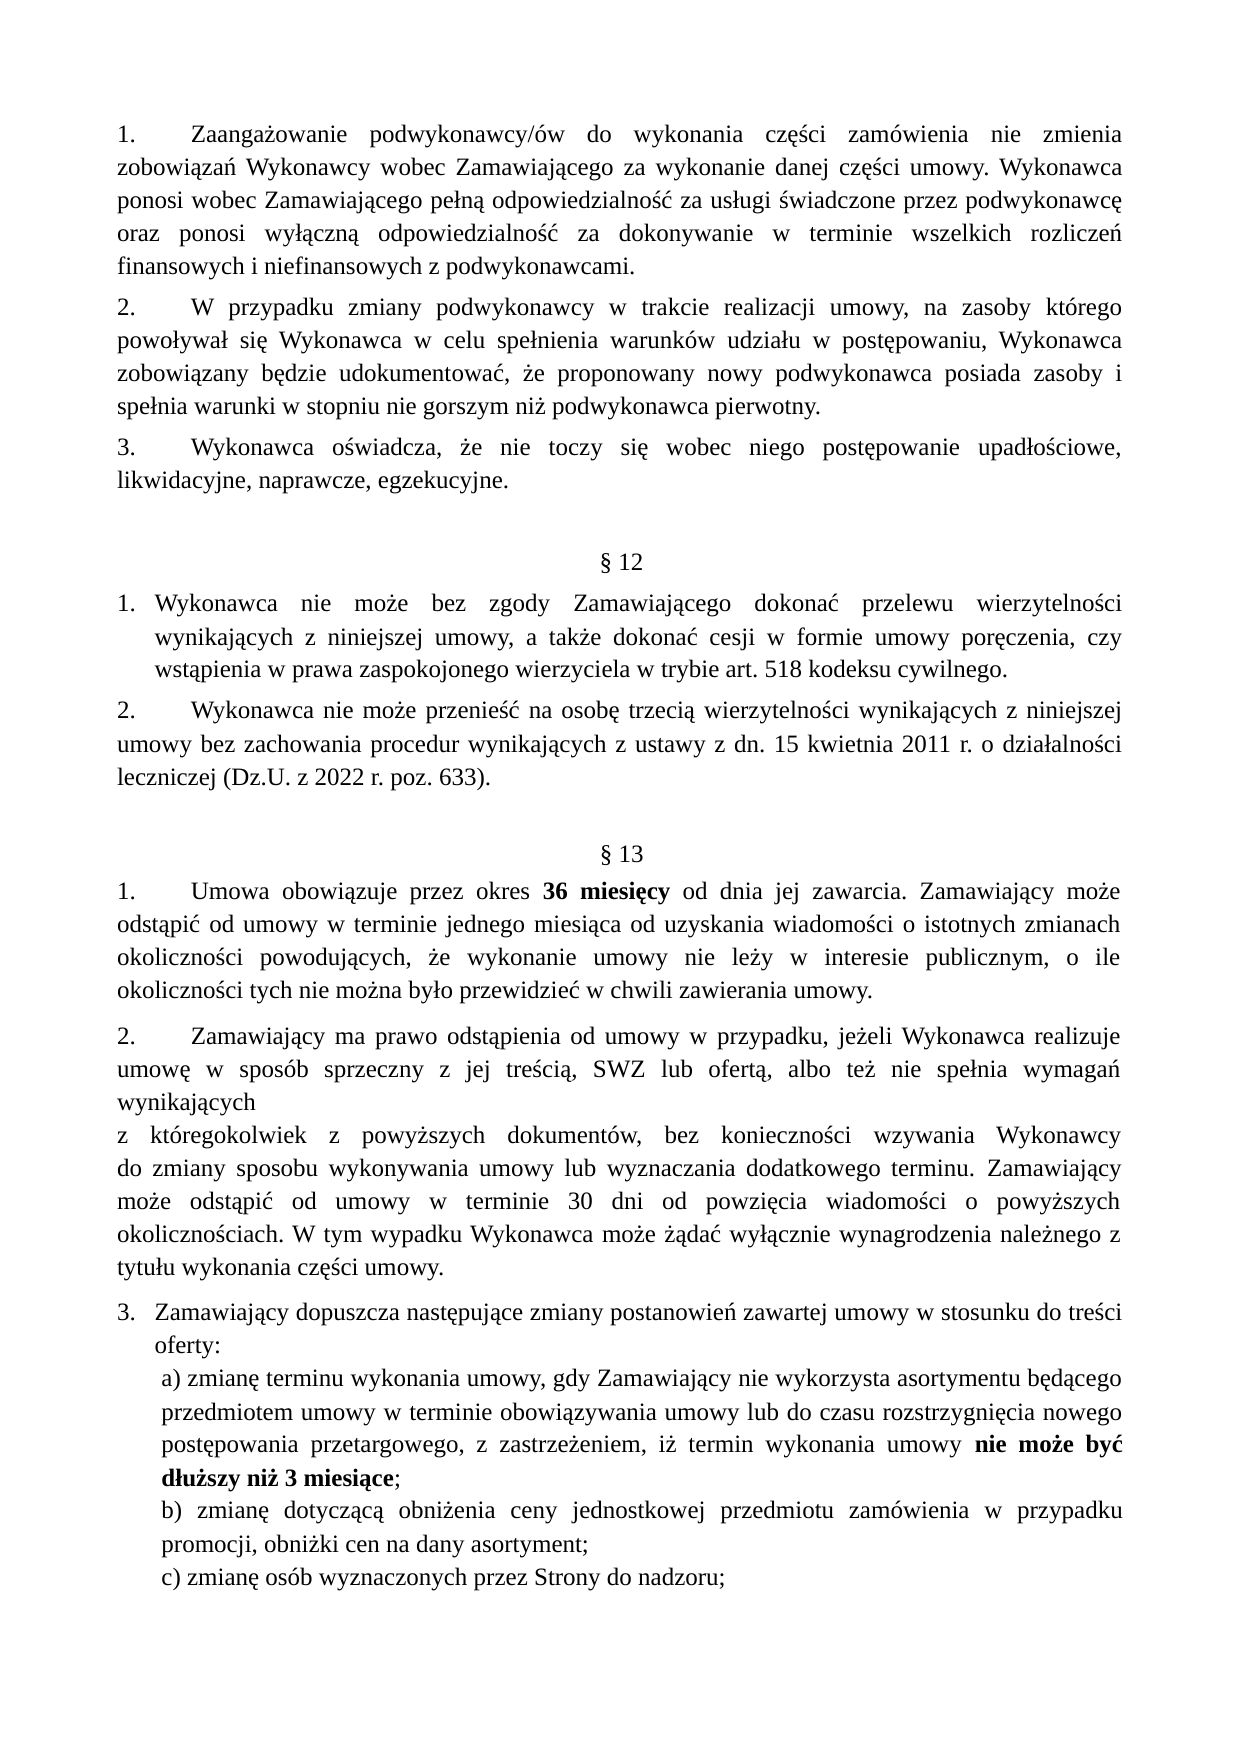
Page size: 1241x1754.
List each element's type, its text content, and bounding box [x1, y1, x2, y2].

list Zamawiający dopuszcza następujące zmiany postanowień zawartej umowy w stosunku do treści oferty: [117, 1297, 1123, 1359]
text § 13 [120, 839, 1123, 868]
text § 12 [120, 547, 1123, 576]
list Wykonawca oświadcza, że nie toczy się wobec niego postępowanie upadłościowe, likwidacyjne, naprawcze, egzekucyjne. [117, 432, 1123, 494]
text a) zmianę terminu wykonania umowy, gdy Zamawiający nie wykorzysta asortymentu będącego przedmiotem umowy w terminie obowiązywania umowy lub do czasu rozstrzygnięcia nowego postępowania przetargowego, z zastrzeżeniem, iż termin wykonania umowy nie może być dłuższy niż 3 miesiące; [161, 1363, 1123, 1491]
list Wykonawca nie może przenieść na osobę trzecią wierzytelności wynikających z niniejszej umowy bez zachowania procedur wynikających z ustawy z dn. 15 kwietnia 2011 r. o działalności leczniczej (Dz.U. z 2022 r. poz. 633). [117, 696, 1123, 790]
list W przypadku zmiany podwykonawcy w trakcie realizacji umowy, na zasoby którego powoływał się Wykonawca w celu spełnienia warunków udziału w postępowaniu, Wykonawca zobowiązany będzie udokumentować, że proponowany nowy podwykonawca posiada zasoby i spełnia warunki w stopniu nie gorszym niż podwykonawca pierwotny. [117, 292, 1123, 420]
list Zamawiający ma prawo odstąpienia od umowy w przypadku, jeżeli Wykonawca realizuje umowę w sposób sprzeczny z jej treścią, SWZ lub ofertą, albo też nie spełnia wymagań wynikających z któregokolwiek z powyższych dokumentów, bez konieczności wzywania Wykonawcy do zmiany sposobu wykonywania umowy lub wyznaczania dodatkowego terminu. Zamawiający może odstąpić od umowy w terminie 30 dni od powzięcia wiadomości o powyższych okolicznościach. W tym wypadku Wykonawca może żądać wyłącznie wynagrodzenia należnego z tytułu wykonania części umowy. [117, 1021, 1121, 1281]
text b) zmianę dotyczącą obniżenia ceny jednostkowej przedmiotu zamówienia w przypadku promocji, obniżki cen na dany asortyment; [161, 1496, 1123, 1557]
list Wykonawca nie może bez zgody Zamawiającego dokonać przelewu wierzytelności wynikających z niniejszej umowy, a także dokonać cesji w formie umowy poręczenia, czy wstąpienia w prawa zaspokojonego wierzyciela w trybie art. 518 kodeksu cywilnego. [117, 588, 1123, 683]
list Umowa obowiązuje przez okres 36 miesięcy od dnia jej zawarcia. Zamawiający może odstąpić od umowy w terminie jednego miesiąca od uzyskania wiadomości o istotnych zmianach okoliczności powodujących, że wykonanie umowy nie leży w interesie publicznym, o ile okoliczności tych nie można było przewidzieć w chwili zawierania umowy. [117, 876, 1121, 1004]
list Zaangażowanie podwykonawcy/ów do wykonania części zamówienia nie zmienia zobowiązań Wykonawcy wobec Zamawiającego za wykonanie danej części umowy. Wykonawca ponosi wobec Zamawiającego pełną odpowiedzialność za usługi świadczone przez podwykonawcę oraz ponosi wyłączną odpowiedzialność za dokonywanie w terminie wszelkich rozliczeń finansowych i niefinansowych z podwykonawcami. [117, 119, 1123, 280]
text c) zmianę osób wyznaczonych przez Strony do nadzoru; [161, 1562, 1123, 1590]
